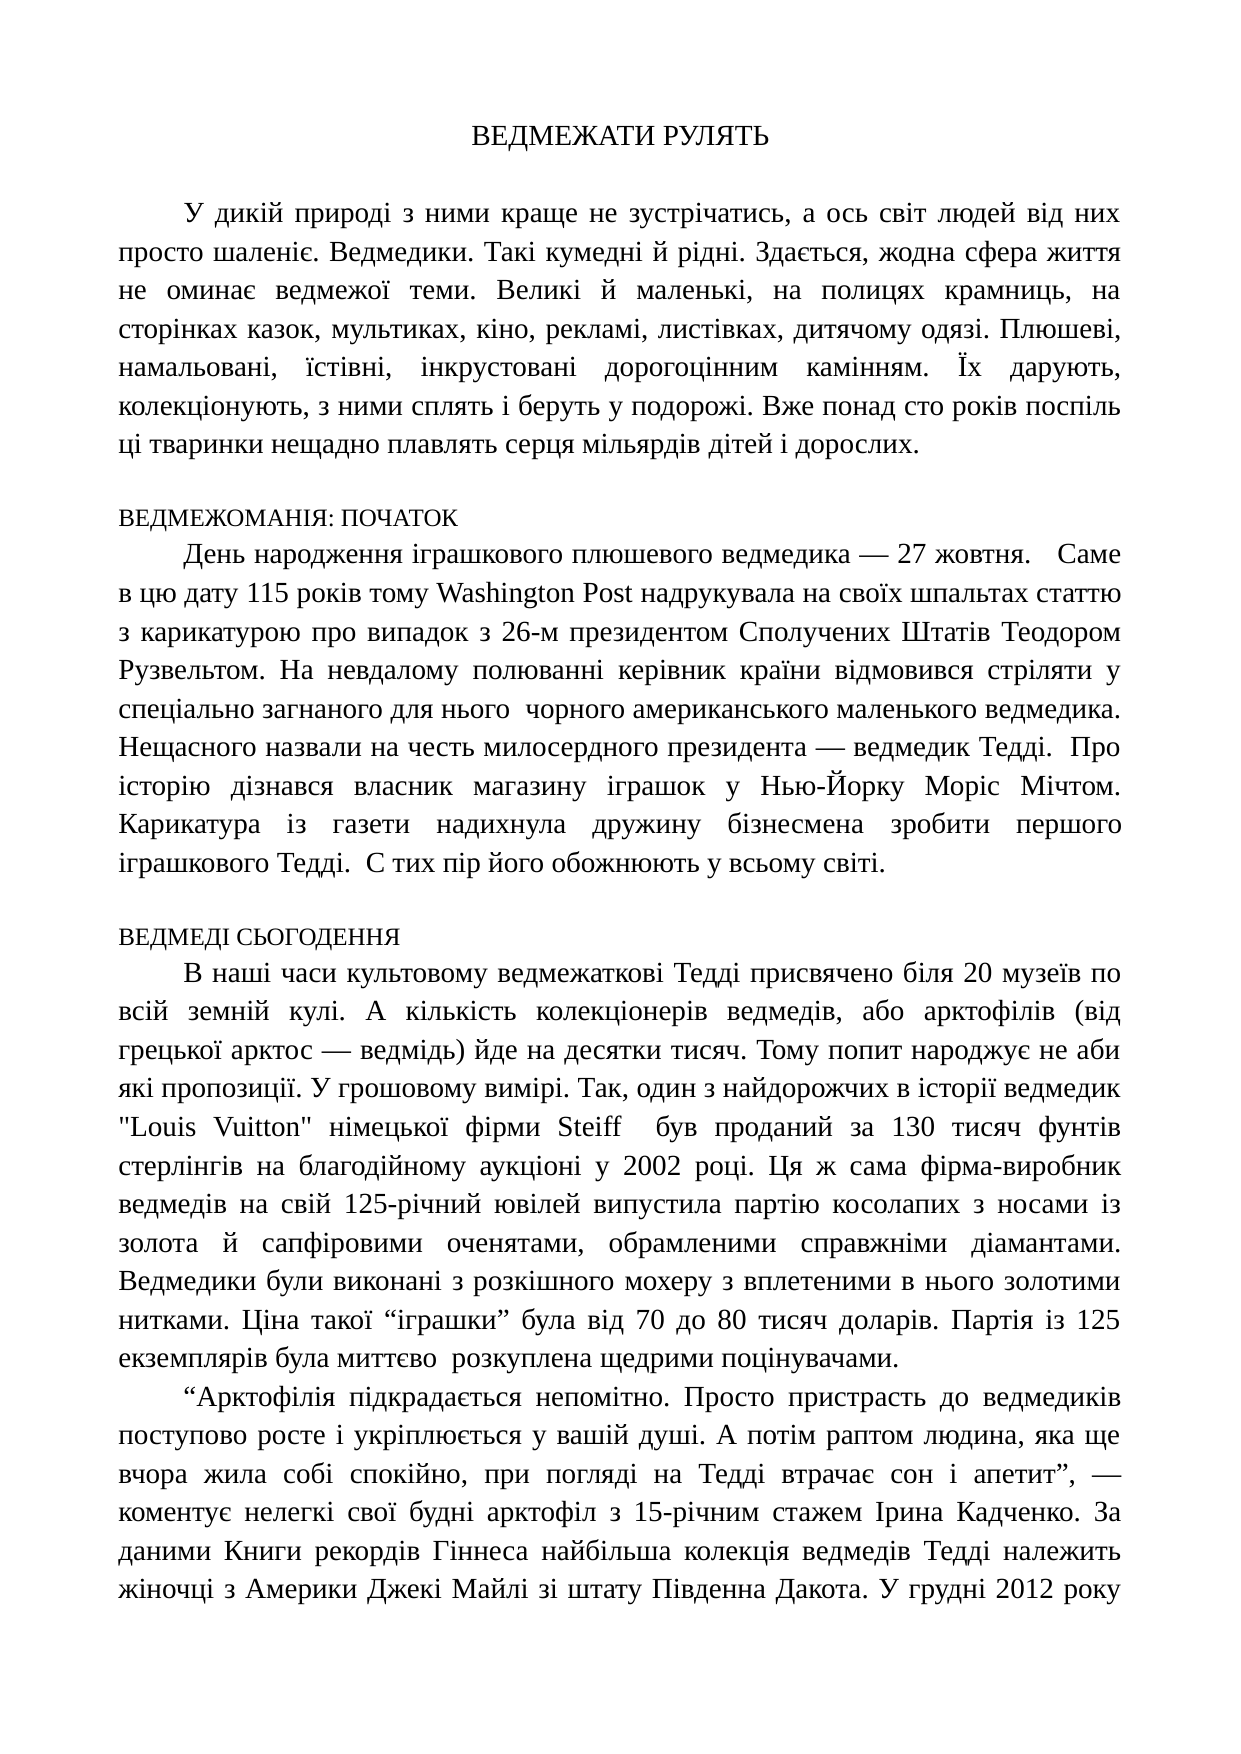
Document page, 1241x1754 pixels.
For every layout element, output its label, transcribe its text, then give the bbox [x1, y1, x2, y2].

text ВЕДМЕЖОМАНІЯ: ПОЧАТОК [118, 503, 1122, 532]
text День народження іграшкового плюшевого ведмедика — 27 жовтня. Саме в цю дату 115 років тому Washington Post надрукувала на своїх шпальтах статтю з карикатурою про випадок з 26-м президентом Сполучених Штатів Теодором Рузвельтом. На невдалому полюванні керівник країни відмовився стріляти у спеціально загнаного для нього чорного американського маленького ведмедика. Нещасного назвали на честь милосердного президента — ведмедик Тедді. Про історію дізнався власник магазину іграшок у Нью-Йорку Моріс Мічтом. Карикатура із газети надихнула дружину бізнесмена зробити першого іграшкового Тедді. С тих пір його обожнюють у всьому світі. [118, 537, 1122, 878]
text ВЕДМЕЖАТИ РУЛЯТЬ [118, 118, 1122, 152]
text ВЕДМЕДІ СЬОГОДЕННЯ [118, 922, 1122, 951]
text “Арктофілія підкрадається непомітно. Просто пристрасть до ведмедиків поступово росте і укріплюється у вашій душі. А потім раптом людина, яка ще вчора жила собі спокійно, при погляді на Тедді втрачає сон і апетит”, — коментує нелегкі свої будні арктофіл з 15-річним стажем Ірина Кадченко. За даними Книги рекордів Гіннеса найбільша колекція ведмедів Тедді належить жіночці з Америки Джекі Майлі зі штату Південна Дакота. У грудні 2012 року [118, 1379, 1122, 1605]
text У дикій природі з ними краще не зустрічатись, а ось світ людей від них просто шаленіє. Ведмедики. Такі кумедні й рідні. Здається, жодна сфера життя не оминає ведмежої теми. Великі й маленькі, на полицях крамниць, на сторінках казок, мультиках, кіно, рекламі, листівках, дитячому одязі. Плюшеві, намальовані, їстівні, інкрустовані дорогоцінним камінням. Їх дарують, колекціонують, з ними сплять і беруть у подорожі. Вже понад сто років поспіль ці тваринки нещадно плавлять серця мільярдів дітей і дорослих. [118, 195, 1122, 460]
text В наші часи культовому ведмежаткові Тедді присвячено біля 20 музеїв по всій земній кулі. А кількість колекціонерів ведмедів, або арктофілів (від грецької арктос — ведмідь) йде на десятки тисяч. Тому попит народжує не аби які пропозиції. У грошовому вимірі. Так, один з найдорожчих в історії ведмедик "Louis Vuitton" німецької фірми Steiff був проданий за 130 тисяч фунтів стерлінгів на благодійному аукціоні у 2002 році. Ця ж сама фірма-виробник ведмедів на свій 125-річний ювілей випустила партію косолапих з носами із золота й сапфіровими оченятами, обрамленими справжніми діамантами. Ведмедики були виконані з розкішного мохеру з вплетеними в нього золотими нитками. Ціна такої “іграшки” була від 70 до 80 тисяч доларів. Партія із 125 екземплярів була миттєво розкуплена щедрими поцінувачами. [118, 955, 1122, 1374]
